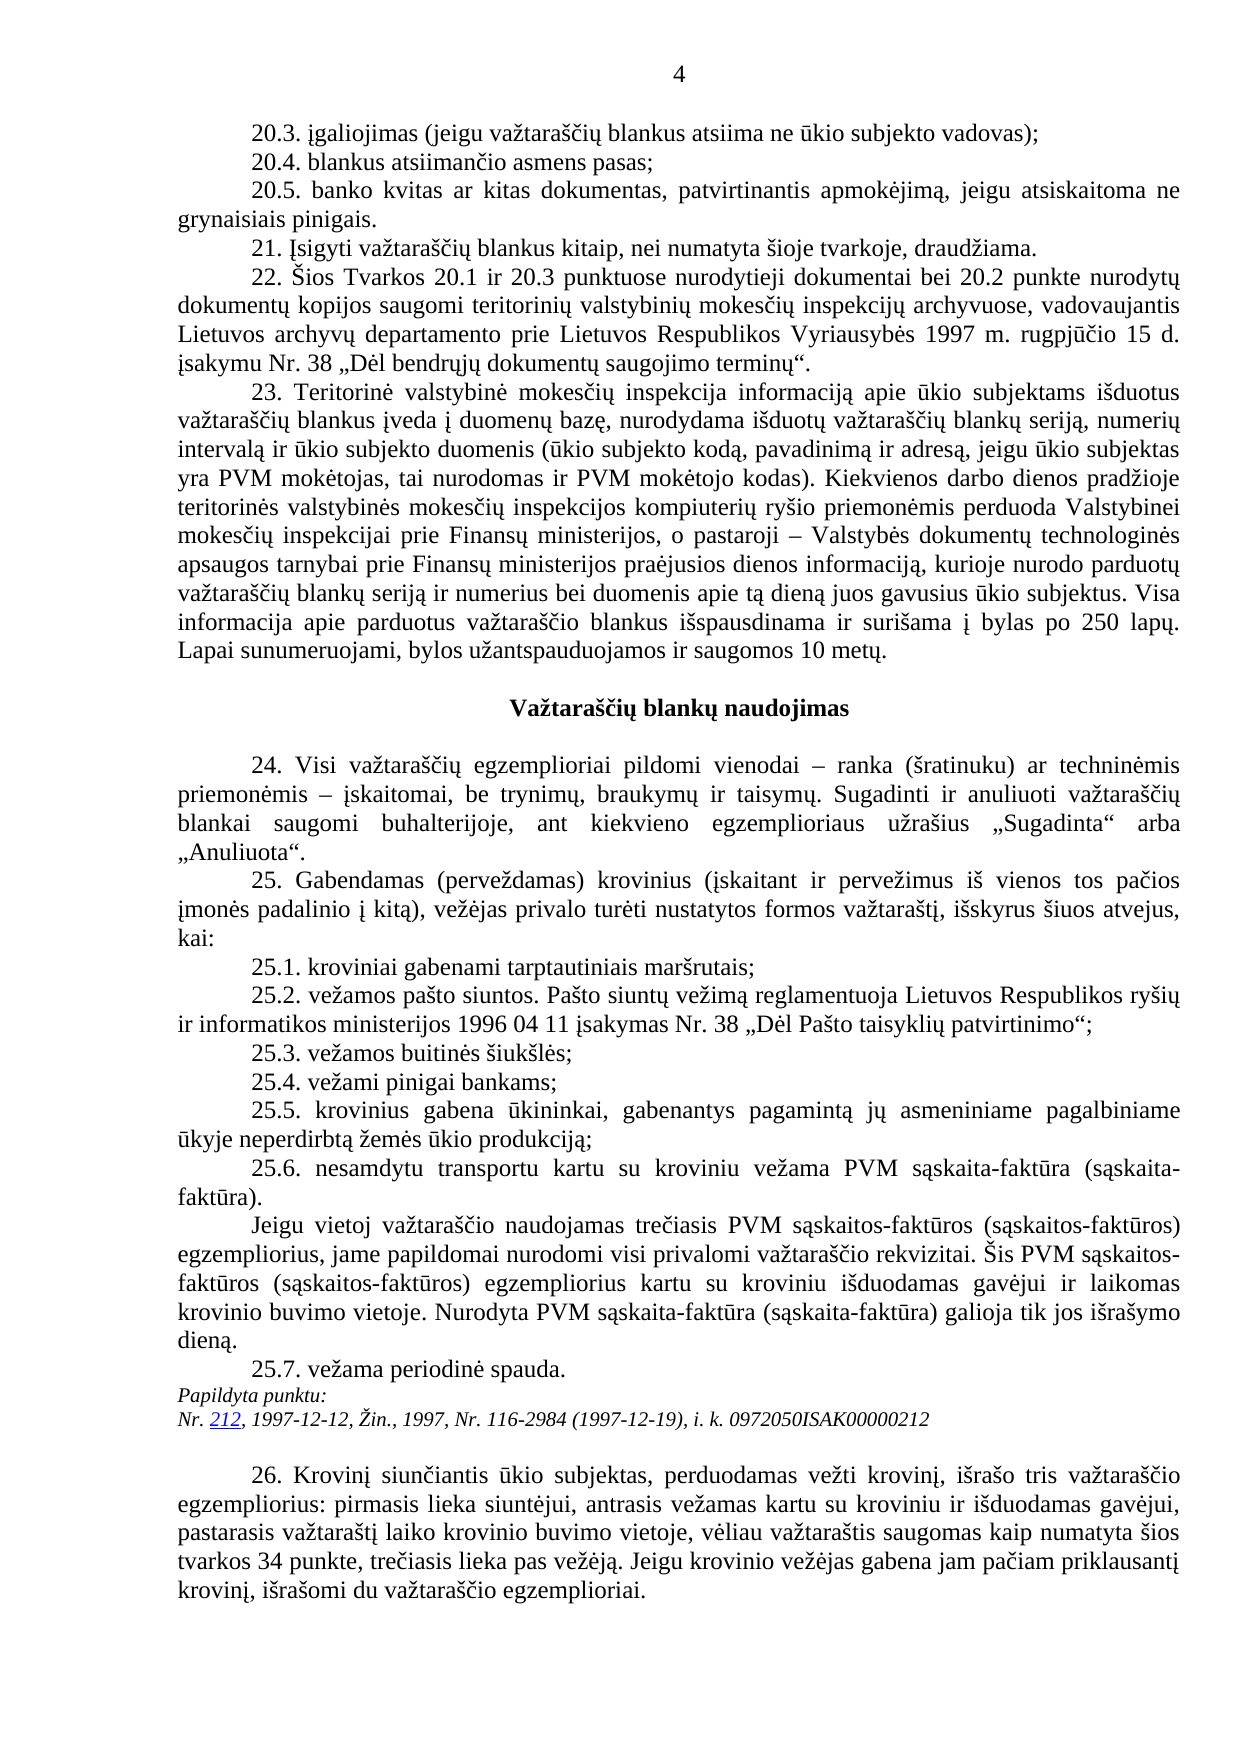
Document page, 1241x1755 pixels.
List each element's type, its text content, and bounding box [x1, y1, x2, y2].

text Jeigu vietoj važtaraščio naudojamas trečiasis PVM sąskaitos-faktūros (sąskaitos-faktūros) egzempliorius, jame papildomai nurodomi visi privalomi važtaraščio rekvizitai. Šis PVM sąskaitos-faktūros (sąskaitos-faktūros) egzempliorius kartu su kroviniu išduodamas gavėjui ir laikomas krovinio buvimo vietoje. Nurodyta PVM sąskaita-faktūra (sąskaita-faktūra) galioja tik jos išrašymo dieną. [177, 1211, 1181, 1354]
text 25.7. vežama periodinė spauda. [177, 1354, 1181, 1383]
text 25.3. vežamos buitinės šiukšlės; [177, 1038, 1181, 1067]
text Papildyta punktu: [177, 1383, 1181, 1407]
text 21. Įsigyti važtaraščių blankus kitaip, nei numatyta šioje tvarkoje, draudžiama. [177, 233, 1181, 262]
text 23. Teritorinė valstybinė mokesčių inspekcija informaciją apie ūkio subjektams išduotus važtaraščių blankus įveda į duomenų bazę, nurodydama išduotų važtaraščių blankų seriją, numerių intervalą ir ūkio subjekto duomenis (ūkio subjekto kodą, pavadinimą ir adresą, jeigu ūkio subjektas yra PVM mokėtojas, tai nurodomas ir PVM mokėtojo kodas). Kiekvienos darbo dienos pradžioje teritorinės valstybinės mokesčių inspekcijos kompiuterių ryšio priemonėmis perduoda Valstybinei mokesčių inspekcijai prie Finansų ministerijos, o pastaroji – Valstybės dokumentų technologinės apsaugos tarnybai prie Finansų ministerijos praėjusios dienos informaciją, kurioje nurodo parduotų važtaraščių blankų seriją ir numerius bei duomenis apie tą dieną juos gavusius ūkio subjektus. Visa informacija apie parduotus važtaraščio blankus išspausdinama ir surišama į bylas po 250 lapų. Lapai sunumeruojami, bylos užantspauduojamos ir saugomos 10 metų. [177, 377, 1181, 664]
text 20.5. banko kvitas ar kitas dokumentas, patvirtinantis apmokėjimą, jeigu atsiskaitoma ne grynaisiais pinigais. [177, 176, 1181, 233]
text 25. Gabendamas (perveždamas) krovinius (įskaitant ir pervežimus iš vienos tos pačios įmonės padalinio į kitą), vežėjas privalo turėti nustatytos formos važtaraštį, išskyrus šiuos atvejus, kai: [177, 866, 1181, 952]
text Važtaraščių blankų naudojimas [177, 693, 1181, 722]
text 25.5. krovinius gabena ūkininkai, gabenantys pagamintą jų asmeniniame pagalbiniame ūkyje neperdirbtą žemės ūkio produkciją; [177, 1096, 1181, 1153]
text 20.3. įgaliojimas (jeigu važtaraščių blankus atsiima ne ūkio subjekto vadovas); [177, 118, 1181, 147]
text Nr. 212, 1997-12-12, Žin., 1997, Nr. 116-2984 (1997-12-19), i. k. 0972050ISAK00000212 [177, 1407, 1181, 1431]
text 25.2. vežamos pašto siuntos. Pašto siuntų vežimą reglamentuoja Lietuvos Respublikos ryšių ir informatikos ministerijos 1996 04 11 įsakymas Nr. 38 „Dėl Pašto taisyklių patvirtinimo“; [177, 981, 1181, 1038]
text 25.1. kroviniai gabenami tarptautiniais maršrutais; [177, 952, 1181, 981]
text 20.4. blankus atsiimančio asmens pasas; [177, 147, 1181, 176]
text 25.4. vežami pinigai bankams; [177, 1067, 1181, 1096]
text 22. Šios Tvarkos 20.1 ir 20.3 punktuose nurodytieji dokumentai bei 20.2 punkte nurodytų dokumentų kopijos saugomi teritorinių valstybinių mokesčių inspekcijų archyvuose, vadovaujantis Lietuvos archyvų departamento prie Lietuvos Respublikos Vyriausybės 1997 m. rugpjūčio 15 d. įsakymu Nr. 38 „Dėl bendrųjų dokumentų saugojimo terminų“. [177, 262, 1181, 377]
text 26. Krovinį siunčiantis ūkio subjektas, perduodamas vežti krovinį, išrašo tris važtaraščio egzempliorius: pirmasis lieka siuntėjui, antrasis vežamas kartu su kroviniu ir išduodamas gavėjui, pastarasis važtaraštį laiko krovinio buvimo vietoje, vėliau važtaraštis saugomas kaip numatyta šios tvarkos 34 punkte, trečiasis lieka pas vežėją. Jeigu krovinio vežėjas gabena jam pačiam priklausantį krovinį, išrašomi du važtaraščio egzemplioriai. [177, 1460, 1181, 1604]
text 25.6. nesamdytu transportu kartu su kroviniu vežama PVM sąskaita-faktūra (sąskaita-faktūra). [177, 1153, 1181, 1211]
text 24. Visi važtaraščių egzemplioriai pildomi vienodai – ranka (šratinuku) ar techninėmis priemonėmis – įskaitomai, be trynimų, braukymų ir taisymų. Sugadinti ir anuliuoti važtaraščių blankai saugomi buhalterijoje, ant kiekvieno egzemplioriaus užrašius „Sugadinta“ arba „Anuliuota“. [177, 751, 1181, 866]
